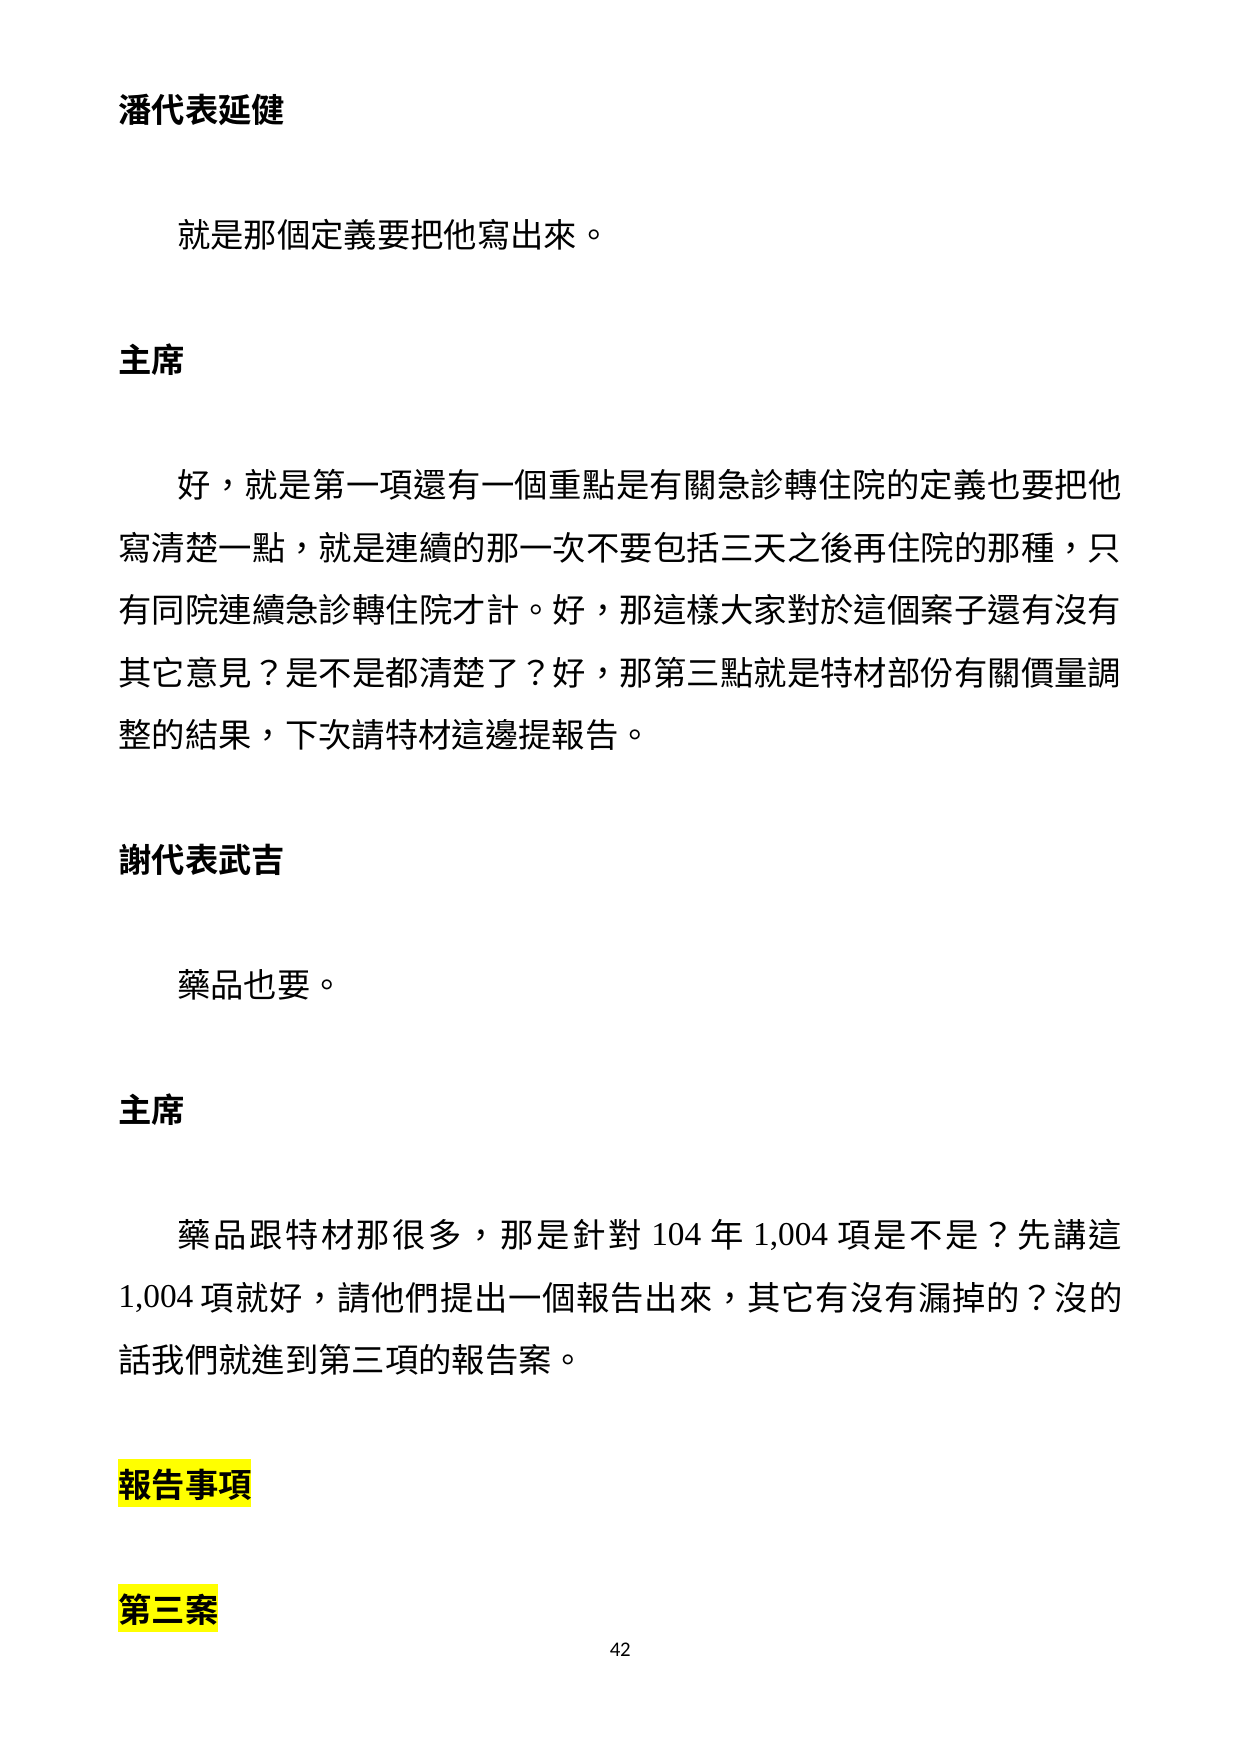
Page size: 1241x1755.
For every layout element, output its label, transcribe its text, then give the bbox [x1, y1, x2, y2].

text 潘代表延健 [118, 66, 1122, 129]
text 好，就是第一項還有一個重點是有關急診轉住院的定義也要把他寫清楚一點，就是連續的那一次不要包括三天之後再住院的那種，只有同院連續急診轉住院才計。好，那這樣大家對於這個案子還有沒有其它意見？是不是都清楚了？好，那第三點就是特材部份有關價量調整的結果，下次請特材這邊提報告。 [118, 441, 1122, 754]
text 主席 [118, 1066, 1122, 1129]
text 藥品也要。 [118, 941, 1122, 1004]
text 主席 [118, 316, 1122, 379]
text 第三案 [118, 1566, 1122, 1629]
text 謝代表武吉 [118, 816, 1122, 879]
text 報告事項 [118, 1441, 1122, 1504]
text 就是那個定義要把他寫出來。 [118, 191, 1122, 254]
text 藥品跟特材那很多，那是針對104年1,004項是不是？先講這1,004項就好，請他們提出一個報告出來，其它有沒有漏掉的？沒的話我們就進到第三項的報告案。 [118, 1191, 1122, 1379]
